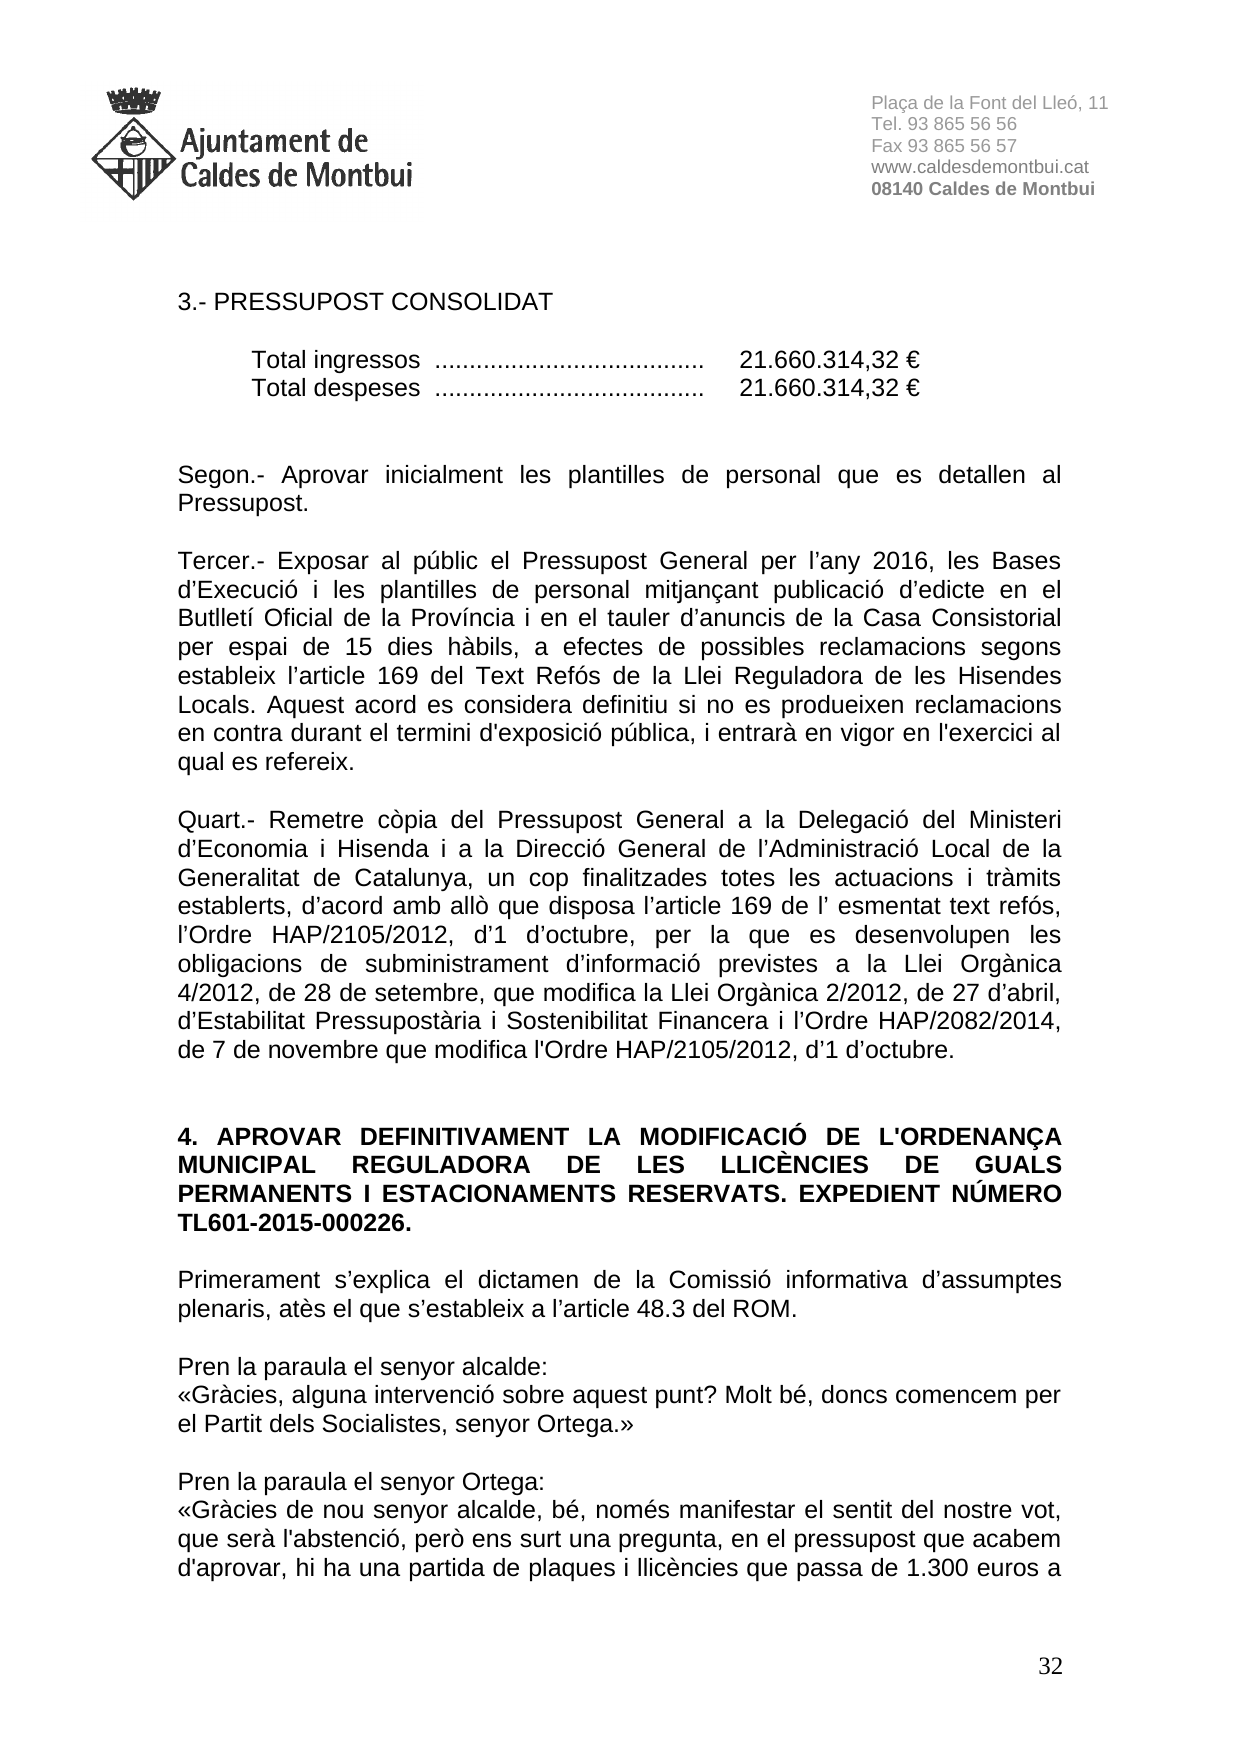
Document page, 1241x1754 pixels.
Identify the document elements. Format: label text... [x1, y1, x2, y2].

text Pren la paraula el senyor alcalde: [177, 1352, 1063, 1381]
text Total despeses ....................................... 21.660.314,32 € [177, 373, 1063, 402]
text 4. APROVAR DEFINITIVAMENT LA MODIFICACIÓ DE L'ORDENANÇA MUNICIPAL REGULADORA DE LES LLICÈNCIES DE GUALS PERMANENTS I ESTACIONAMENTS RESERVATS. EXPEDIENT NÚMERO TL601-2015-000226. [177, 1122, 1063, 1237]
text Tercer.- Exposar al públic el Pressupost General per l’any 2016, les Bases d’Execució i les plantilles de personal mitjançant publicació d’edicte en el Butlletí Oficial de la Província i en el tauler d’anuncis de la Casa Consistorial per espai de 15 dies hàbils, a efectes de possibles reclamacions segons estableix l’article 169 del Text Refós de la Llei Reguladora de les Hisendes Locals. Aquest acord es considera definitiu si no es produeixen reclamacions en contra durant el termini d'exposició pública, i entrarà en vigor en l'exercici al qual es refereix. [177, 546, 1063, 776]
text «Gràcies, alguna intervenció sobre aquest punt? Molt bé, doncs comencem per el Partit dels Socialistes, senyor Ortega.» [177, 1381, 1063, 1438]
text Primerament s’explica el dictamen de la Comissió informativa d’assumptes plenaris, atès el que s’estableix a l’article 48.3 del ROM. [177, 1266, 1063, 1323]
text Quart.- Remetre còpia del Pressupost General a la Delegació del Ministeri d’Economia i Hisenda i a la Direcció General de l’Administració Local de la Generalitat de Catalunya, un cop finalitzades totes les actuacions i tràmits establerts, d’acord amb allò que disposa l’article 169 de l’ esmentat text refós, l’Ordre HAP/2105/2012, d’1 d’octubre, per la que es desenvolupen les obligacions de subministrament d’informació previstes a la Llei Orgànica 4/2012, de 28 de setembre, que modifica la Llei Orgànica 2/2012, de 27 d’abril, d’Estabilitat Pressupostària i Sostenibilitat Financera i l’Ordre HAP/2082/2014, de 7 de novembre que modifica l'Ordre HAP/2105/2012, d’1 d’octubre. [177, 805, 1063, 1064]
text Pren la paraula el senyor Ortega: [177, 1467, 1063, 1496]
text Segon.- Aprovar inicialment les plantilles de personal que es detallen al Pressupost. [177, 460, 1063, 517]
text «Gràcies de nou senyor alcalde, bé, només manifestar el sentit del nostre vot, que serà l'abstenció, però ens surt una pregunta, en el pressupost que acabem d'aprovar, hi ha una partida de plaques i llicències que passa de 1.300 euros a [177, 1496, 1063, 1582]
text Total ingressos ....................................... 21.660.314,32 € [177, 345, 1063, 373]
text 3.- PRESSUPOST CONSOLIDAT [177, 287, 1063, 316]
